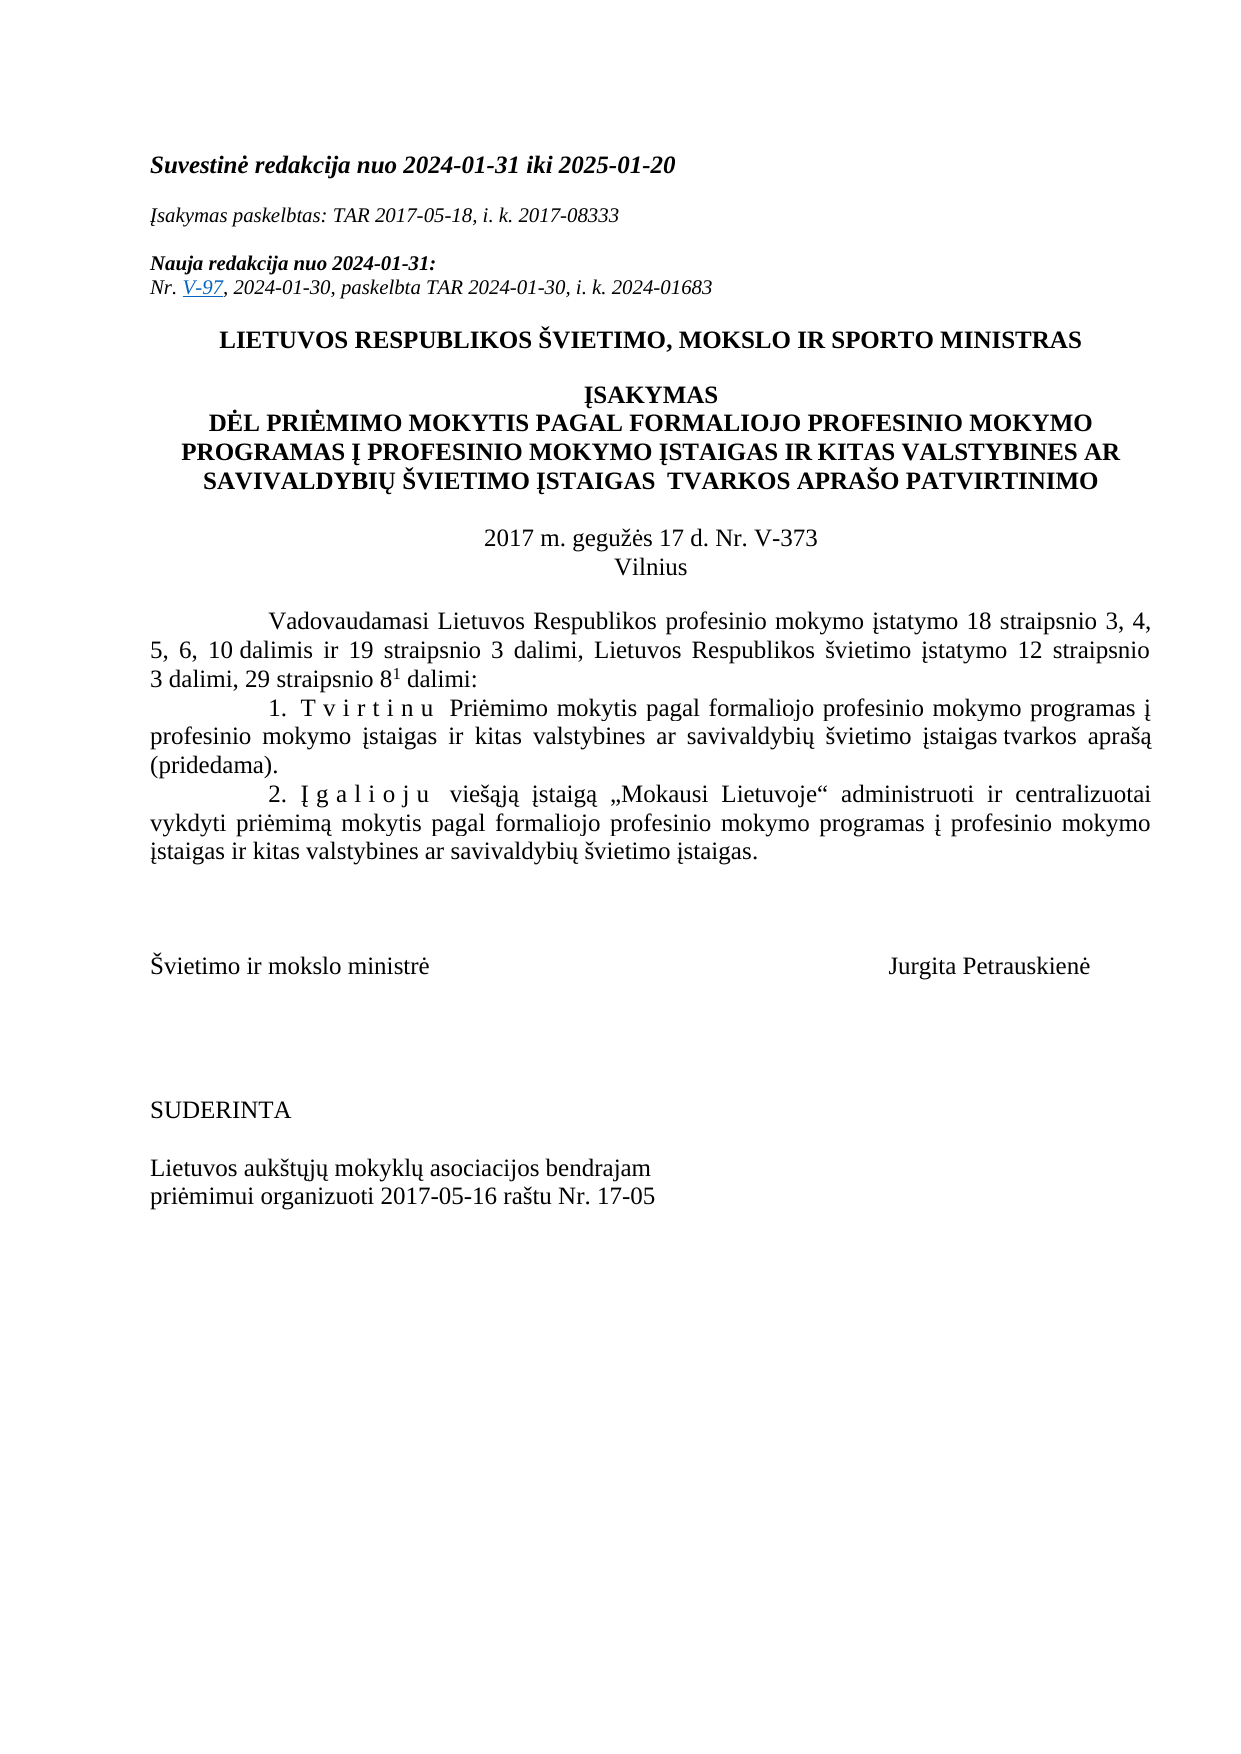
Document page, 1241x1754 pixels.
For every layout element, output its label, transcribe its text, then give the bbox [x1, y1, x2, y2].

text 2017 m. gegužės 17 d. Nr. V-373 [150, 523, 1152, 552]
text ĮSAKYMAS [150, 380, 1152, 408]
text Vilnius [150, 552, 1152, 581]
text Vadovaudamasi Lietuvos Respublikos profesinio mokymo įstatymo 18 straipsnio 3, 4, 5, 6, 10 dalimis ir 19 straipsnio 3 dalimi, Lietuvos Respublikos švietimo įstatymo 12 straipsnio 3 dalimi, 29 straipsnio 81 dalimi: [150, 606, 1152, 693]
text Suvestinė redakcija nuo 2024-01-31 iki 2025-01-20 [150, 150, 1152, 179]
text 1. Tvirtinu Priėmimo mokytis pagal formaliojo profesinio mokymo programas į profesinio mokymo įstaigas ir kitas valstybines ar savivaldybių švietimo įstaigas tvarkos aprašą (pridedama). [150, 693, 1152, 779]
text Švietimo ir mokslo ministrė Jurgita Petrauskienė [150, 951, 1152, 980]
text LIETUVOS RESPUBLIKOS ŠVIETIMO, MOKSLO IR SPORTO MINISTRAS [150, 325, 1152, 354]
text priėmimui organizuoti 2017-05-16 raštu Nr. 17-05 [150, 1181, 1152, 1210]
text Lietuvos aukštųjų mokyklų asociacijos bendrajam [150, 1153, 1152, 1181]
text Įsakymas paskelbtas: TAR 2017-05-18, i. k. 2017-08333 [150, 203, 1152, 227]
text Nauja redakcija nuo 2024-01-31: [150, 251, 1152, 275]
text 2. Įgalioju viešąją įstaigą „Mokausi Lietuvoje“ administruoti ir centralizuotai vykdyti priėmimą mokytis pagal formaliojo profesinio mokymo programas į profesinio mokymo įstaigas ir kitas valstybines ar savivaldybių švietimo įstaigas. [150, 779, 1152, 865]
text SUDERINTA [150, 1095, 1152, 1124]
text Nr. V-97, 2024-01-30, paskelbta TAR 2024-01-30, i. k. 2024-01683 [150, 275, 1152, 299]
text DĖL PRIĖMIMO MOKYTIS PAGAL FORMALIOJO PROFESINIO MOKYMO PROGRAMAS Į PROFESINIO MOKYMO ĮSTAIGAS IR KITAS VALSTYBINES AR SAVIVALDYBIŲ ŠVIETIMO ĮSTAIGAS TVARKOS APRAŠO PATVIRTINIMO [150, 408, 1152, 495]
